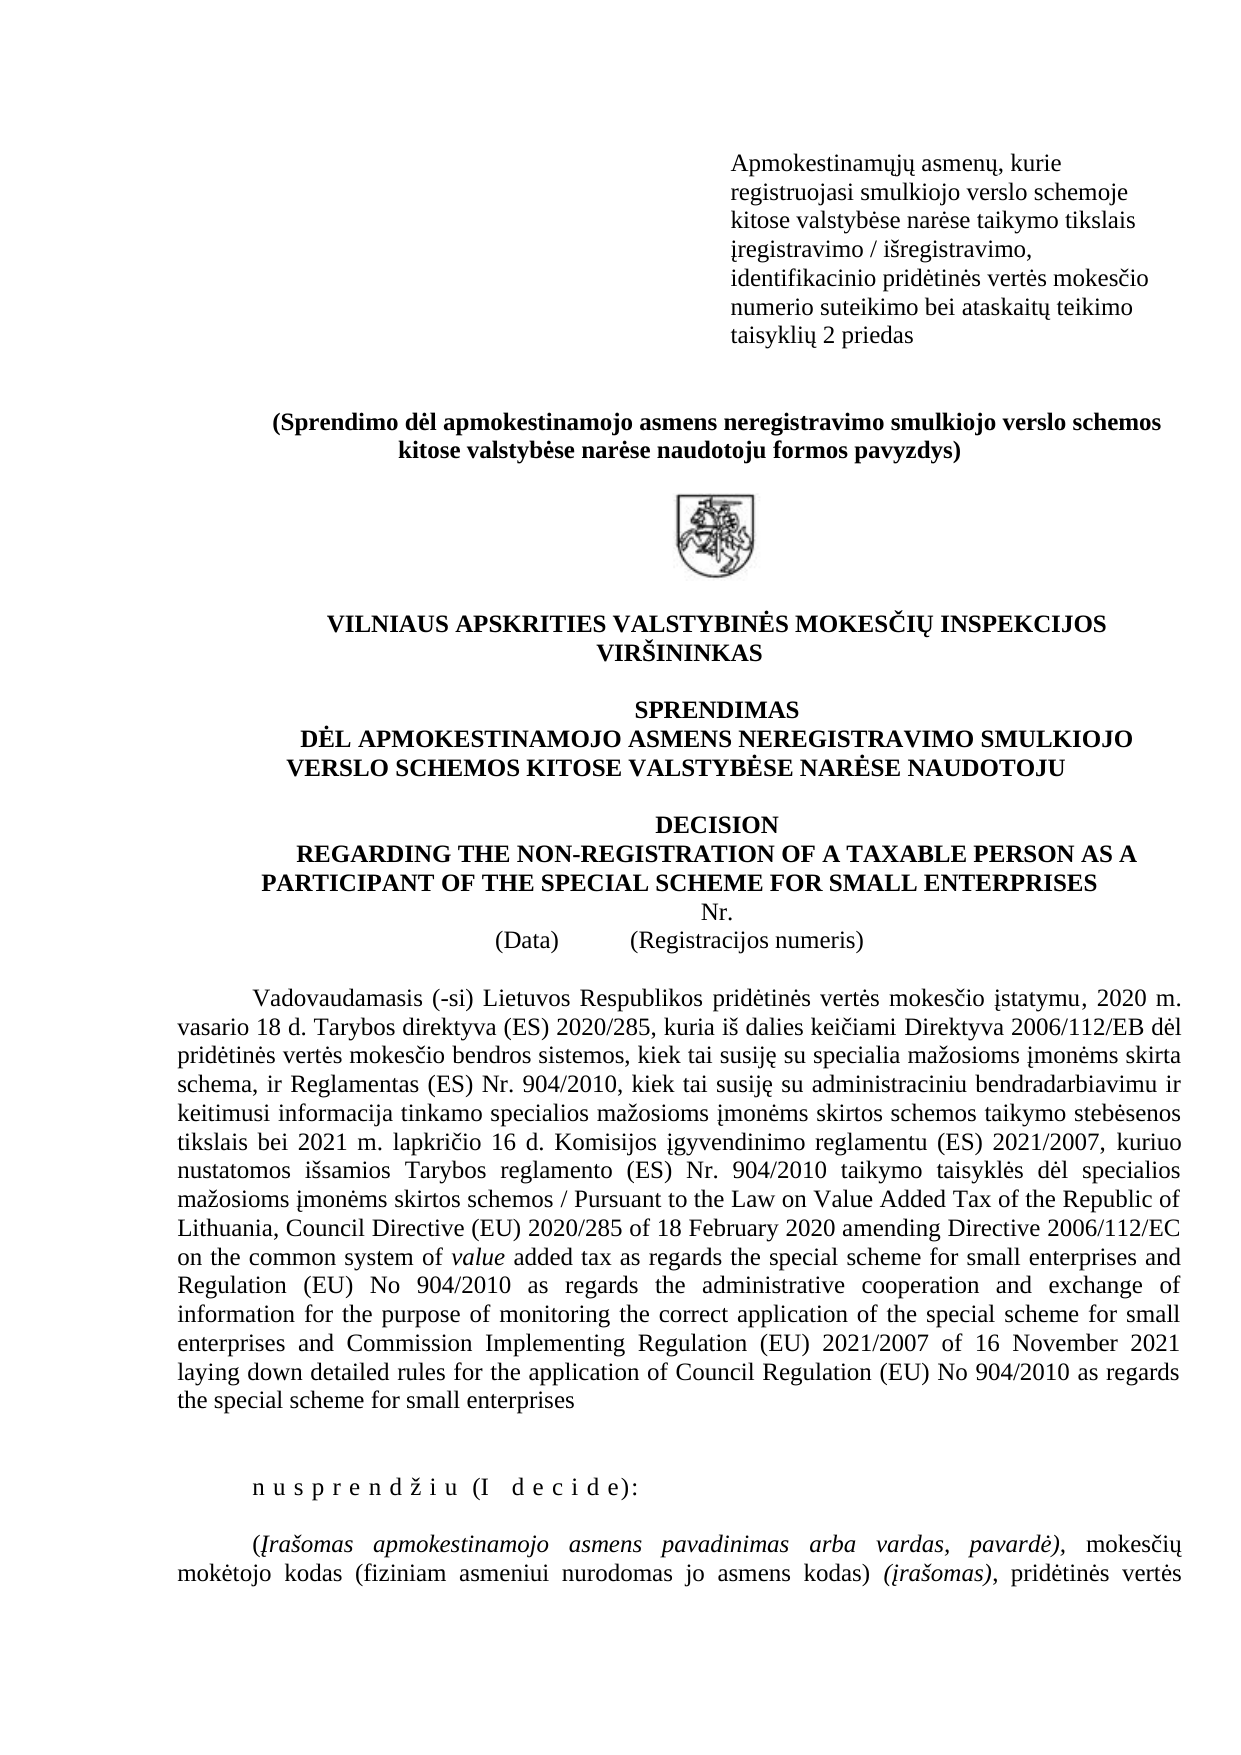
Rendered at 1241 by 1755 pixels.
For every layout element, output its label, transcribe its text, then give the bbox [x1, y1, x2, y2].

text DĖL APMOKESTINAMOJO ASMENS NEREGISTRAVIMO SMULKIOJO VERSLO SCHEMOS KITOSE VALSTYBĖSE NARĖSE NAUDOTOJU [177, 724, 1182, 782]
text Vadovaudamasis (-si) Lietuvos Respublikos pridėtinės vertės mokesčio įstatymu, 2020 m. vasario 18 d. Tarybos direktyva (ES) 2020/285, kuria iš dalies keičiami Direktyva 2006/112/EB dėl pridėtinės vertės mokesčio bendros sistemos, kiek tai susiję su specialia mažosioms įmonėms skirta schema, ir Reglamentas (ES) Nr. 904/2010, kiek tai susiję su administraciniu bendradarbiavimu ir keitimusi informacija tinkamo specialios mažosioms įmonėms skirtos schemos taikymo stebėsenos tikslais bei 2021 m. lapkričio 16 d. Komisijos įgyvendinimo reglamentu (ES) 2021/2007, kuriuo nustatomos išsamios Tarybos reglamento (ES) Nr. 904/2010 taikymo taisyklės dėl specialios mažosioms įmonėms skirtos schemos / Pursuant to the Law on Value Added Tax of the Republic of Lithuania, Council Directive (EU) 2020/285 of 18 February 2020 amending Directive 2006/112/EC on the common system of value added tax as regards the special scheme for small enterprises and Regulation (EU) No 904/2010 as regards the administrative cooperation and exchange of information for the purpose of monitoring the correct application of the special scheme for small enterprises and Commission Implementing Regulation (EU) 2021/2007 of 16 November 2021 laying down detailed rules for the application of Council Regulation (EU) No 904/2010 as regards the special scheme for small enterprises [177, 983, 1182, 1414]
text VILNIAUS APSKRITIES VALSTYBINĖS MOKESČIŲ INSPEKCIJOS [177, 609, 1182, 638]
text VIRŠININKAS [177, 638, 1182, 667]
text identifikacinio pridėtinės vertės mokesčio [730, 263, 1182, 292]
text nusprendžiu (I decide): [177, 1472, 1182, 1500]
text Nr. [177, 897, 1182, 925]
text kitose valstybėse narėse taikymo tikslais [730, 206, 1182, 234]
text DECISION [177, 810, 1182, 839]
text (Data) (Registracijos numeris) [177, 925, 1182, 954]
text Apmokestinamųjų asmenų, kurie [730, 148, 1182, 177]
text įregistravimo / išregistravimo, [730, 234, 1182, 263]
text SPRENDIMAS [177, 695, 1182, 724]
text REGARDING THE NON-REGISTRATION OF A TAXABLE PERSON AS A PARTICIPANT OF THE SPECIAL SCHEME FOR SMALL ENTERPRISES [177, 839, 1182, 897]
text (Įrašomas apmokestinamojo asmens pavadinimas arba vardas, pavardė), mokesčių mokėtojo kodas (fiziniam asmeniui nurodomas jo asmens kodas) (įrašomas), pridėtinės vertės [177, 1529, 1182, 1587]
text taisyklių 2 priedas [730, 321, 1182, 349]
text registruojasi smulkiojo verslo schemoje [730, 177, 1182, 206]
text (Sprendimo dėl apmokestinamojo asmens neregistravimo smulkiojo verslo schemos kitose valstybėse narėse naudotoju formos pavyzdys) [177, 407, 1182, 464]
text numerio suteikimo bei ataskaitų teikimo [730, 292, 1182, 321]
